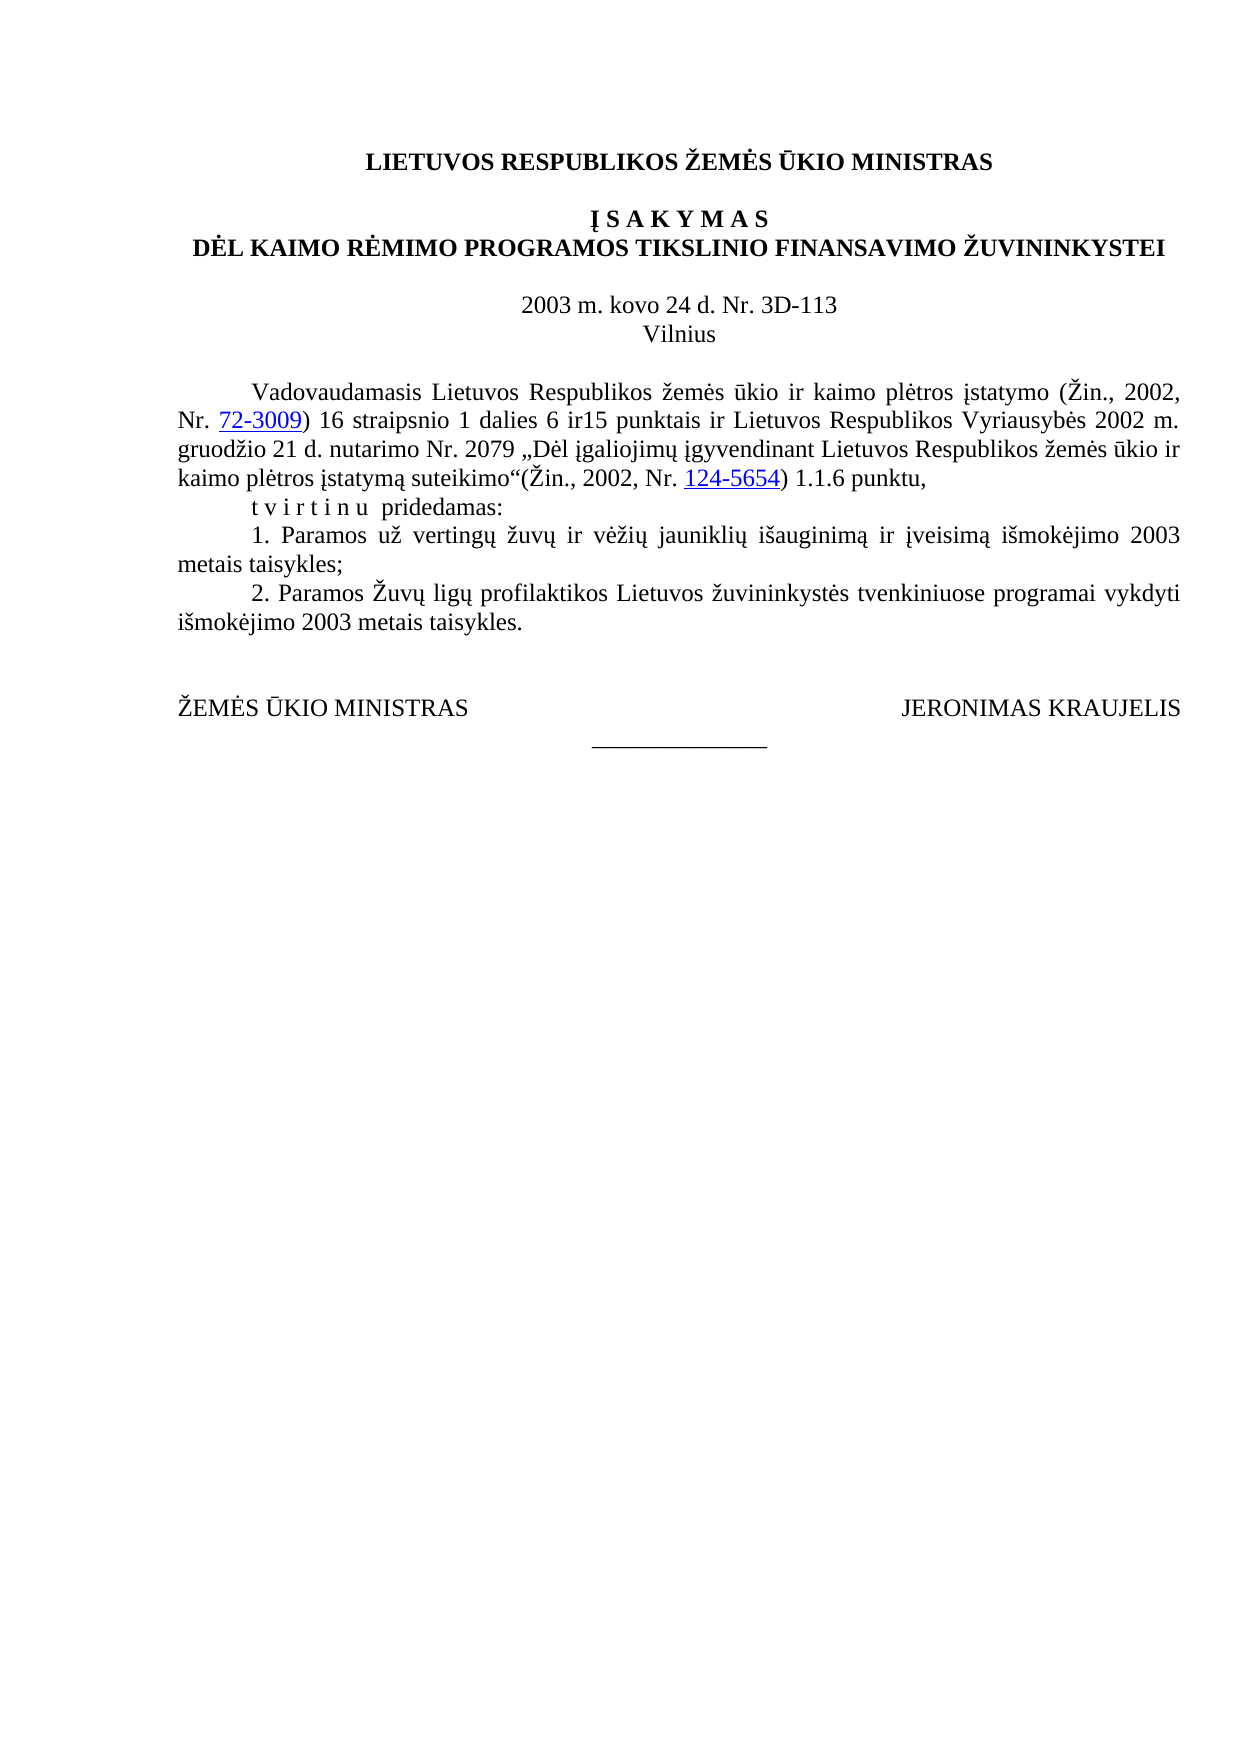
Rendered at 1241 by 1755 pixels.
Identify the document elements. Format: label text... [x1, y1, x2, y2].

text LIETUVOS RESPUBLIKOS ŽEMĖS ŪKIO MINISTRAS [177, 147, 1181, 176]
text 1. Paramos už vertingų žuvų ir vėžių jauniklių išauginimą ir įveisimą išmokėjimo 2003 metais taisykles; [177, 521, 1181, 578]
text ______________ [177, 722, 1181, 751]
text Vilnius [177, 319, 1181, 348]
text DĖL KAIMO RĖMIMO PROGRAMOS TIKSLINIO FINANSAVIMO ŽUVININKYSTEI [177, 233, 1181, 262]
text ŽEMĖS ŪKIO MINISTRAS JERONIMAS KRAUJELIS [177, 693, 1181, 722]
text Į S A K Y M A S [177, 204, 1181, 233]
text 2003 m. kovo 24 d. Nr. 3D-113 [177, 291, 1181, 319]
text 2. Paramos Žuvų ligų profilaktikos Lietuvos žuvininkystės tvenkiniuose programai vykdyti išmokėjimo 2003 metais taisykles. [177, 578, 1181, 636]
text tvirtinu pridedamas: [177, 492, 1181, 521]
text Vadovaudamasis Lietuvos Respublikos žemės ūkio ir kaimo plėtros įstatymo (Žin., 2002, Nr. 72-3009) 16 straipsnio 1 dalies 6 ir15 punktais ir Lietuvos Respublikos Vyriausybės 2002 m. gruodžio 21 d. nutarimo Nr. 2079 „Dėl įgaliojimų įgyvendinant Lietuvos Respublikos žemės ūkio ir kaimo plėtros įstatymą suteikimo“(Žin., 2002, Nr. 124-5654) 1.1.6 punktu, [177, 377, 1181, 492]
